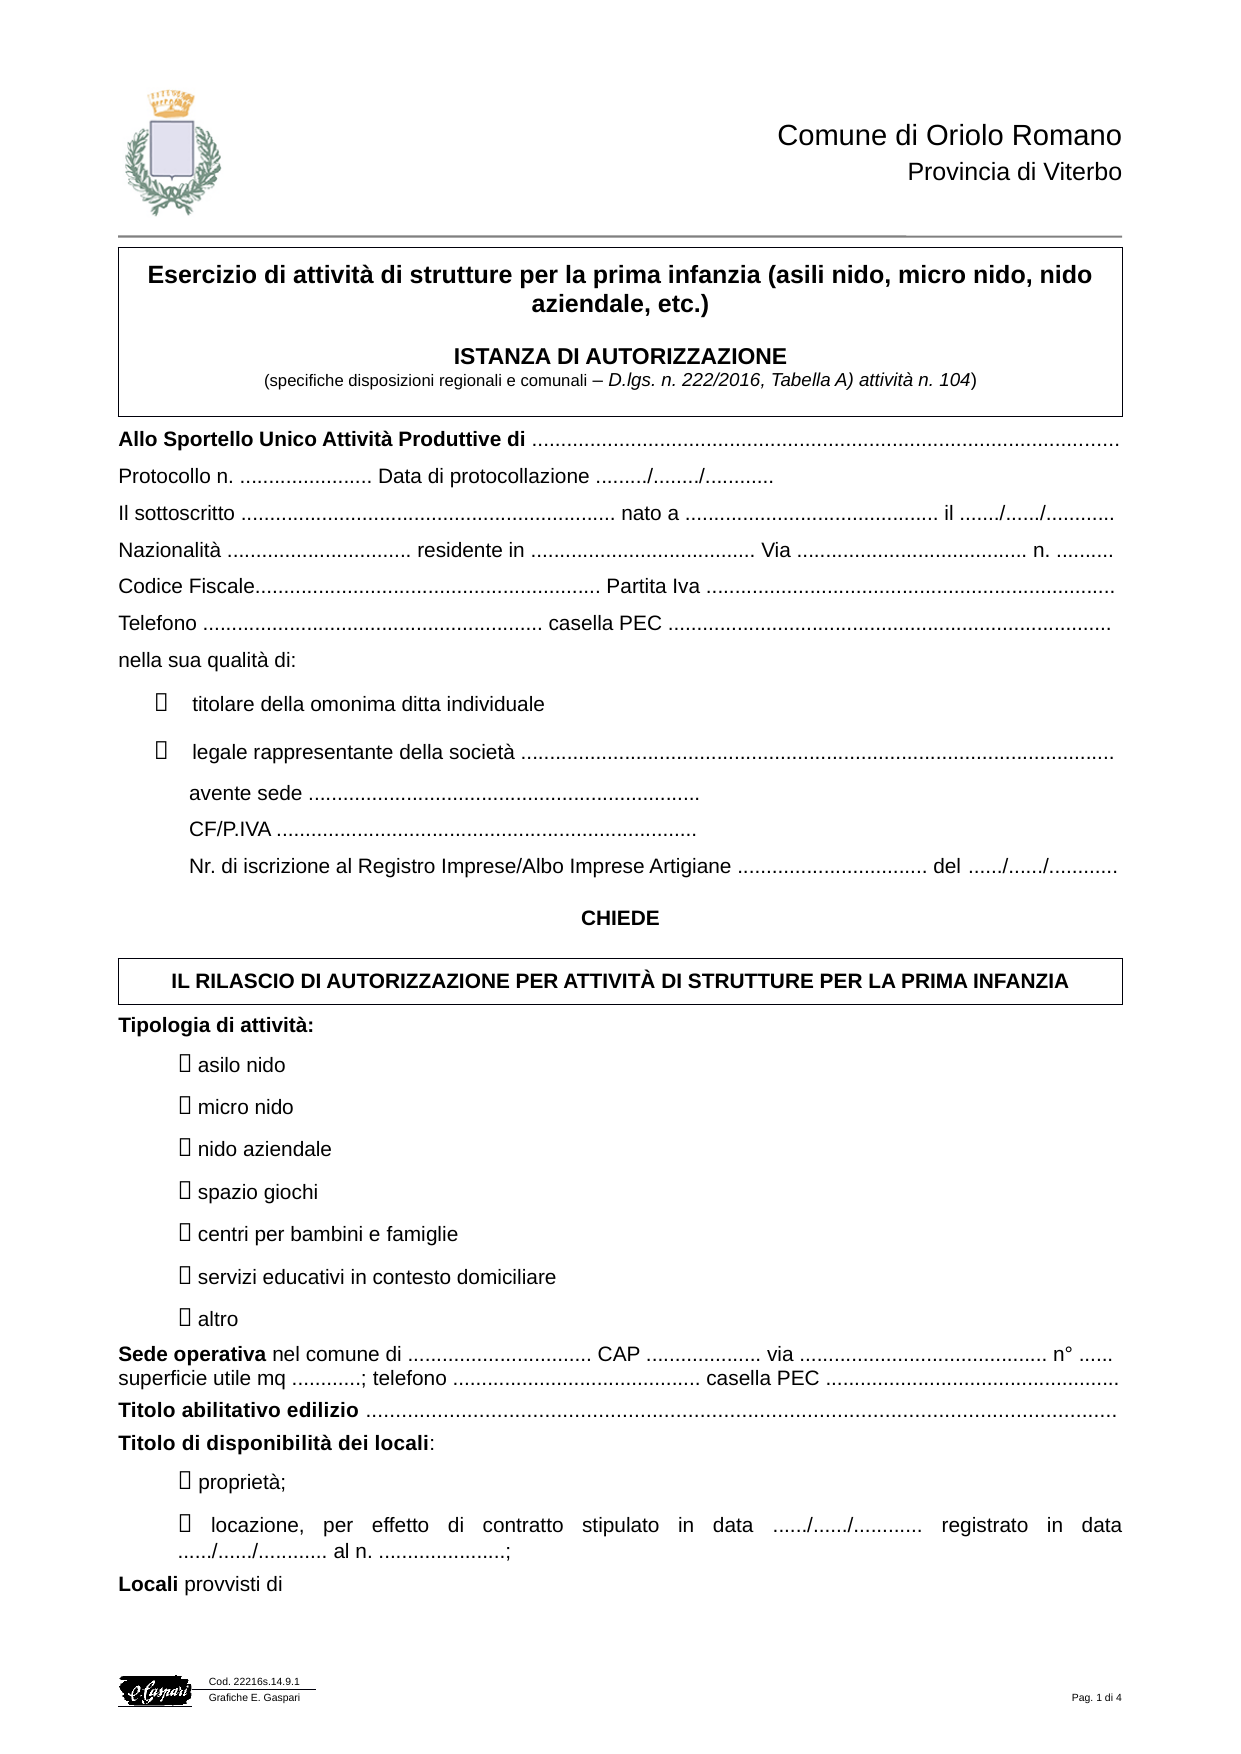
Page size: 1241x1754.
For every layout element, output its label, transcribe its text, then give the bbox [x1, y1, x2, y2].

text  spazio giochi [177, 1172, 1122, 1207]
text Nr. di iscrizione al Registro Imprese/Albo Imprese Artigiane ................................. del ....../....../............ [189, 854, 1122, 878]
text  locazione, per effetto di contratto stipulato in data ....../....../............ registrato in data ....../....../............ al n. ......................; [177, 1505, 1122, 1563]
text  centri per bambini e famiglie [177, 1215, 1122, 1249]
text Provincia di Viterbo [224, 157, 1122, 185]
picture [122, 87, 224, 219]
text nella sua qualità di: [118, 648, 1122, 672]
text Locali provvisti di [118, 1572, 1122, 1596]
text Il sottoscritto ................................................................. nato a ............................................ il ......./....../............ [118, 501, 1122, 525]
text Comune di Oriolo Romano [224, 118, 1122, 152]
text  proprietà; [177, 1463, 1122, 1497]
picture [118, 1674, 192, 1706]
text Telefono ........................................................... casella PEC ............................................................................. [118, 611, 1122, 635]
text Titolo di disponibilità dei locali: [118, 1431, 1122, 1454]
text  micro nido [177, 1088, 1122, 1122]
text  asilo nido [177, 1045, 1122, 1079]
text Tipologia di attività: [118, 1013, 1122, 1037]
text Titolo abilitativo edilizio .............................................................................................................................. [118, 1398, 1122, 1422]
text Codice Fiscale............................................................ Partita Iva ....................................................................... [118, 574, 1122, 598]
table_header IL RILASCIO DI AUTORIZZAZIONE PER ATTIVITÀ DI STRUTTURE PER LA PRIMA INFANZIA [119, 959, 1122, 1004]
text avente sede .................................................................... [189, 780, 1122, 804]
text CHIEDE [118, 906, 1122, 930]
text Allo Sportello Unico Attività Produttive di [118, 427, 1122, 451]
text Protocollo n. ....................... Data di protocollazione ........./......../............ [118, 464, 1122, 488]
text  servizi educativi in contesto domiciliare [177, 1257, 1122, 1291]
text CF/P.IVA ......................................................................... [189, 817, 1122, 841]
text  titolare della omonima ditta individuale [153, 685, 1122, 719]
text Sede operativa nel comune di ................................ CAP .................... via ........................................... n° ...... superficie utile mq ............; telefono ........................................... casella PEC ................................................... [118, 1342, 1122, 1390]
text  nido aziendale [177, 1130, 1122, 1164]
text Nazionalità ................................ residente in ....................................... Via ........................................ n. .......... [118, 538, 1122, 562]
table_header Esercizio di attività di strutture per la prima infanzia (asili nido, micro nido, nido aziendale, etc.) ISTANZA DI AUTORIZZAZIONE (specifiche disposizioni regionali e comunali – D.lgs. n. 222/2016, Tabella A) attività n. 104) [119, 248, 1122, 416]
text  legale rappresentante della società ....................................................................................................... [153, 732, 1122, 767]
text  altro [177, 1300, 1122, 1334]
